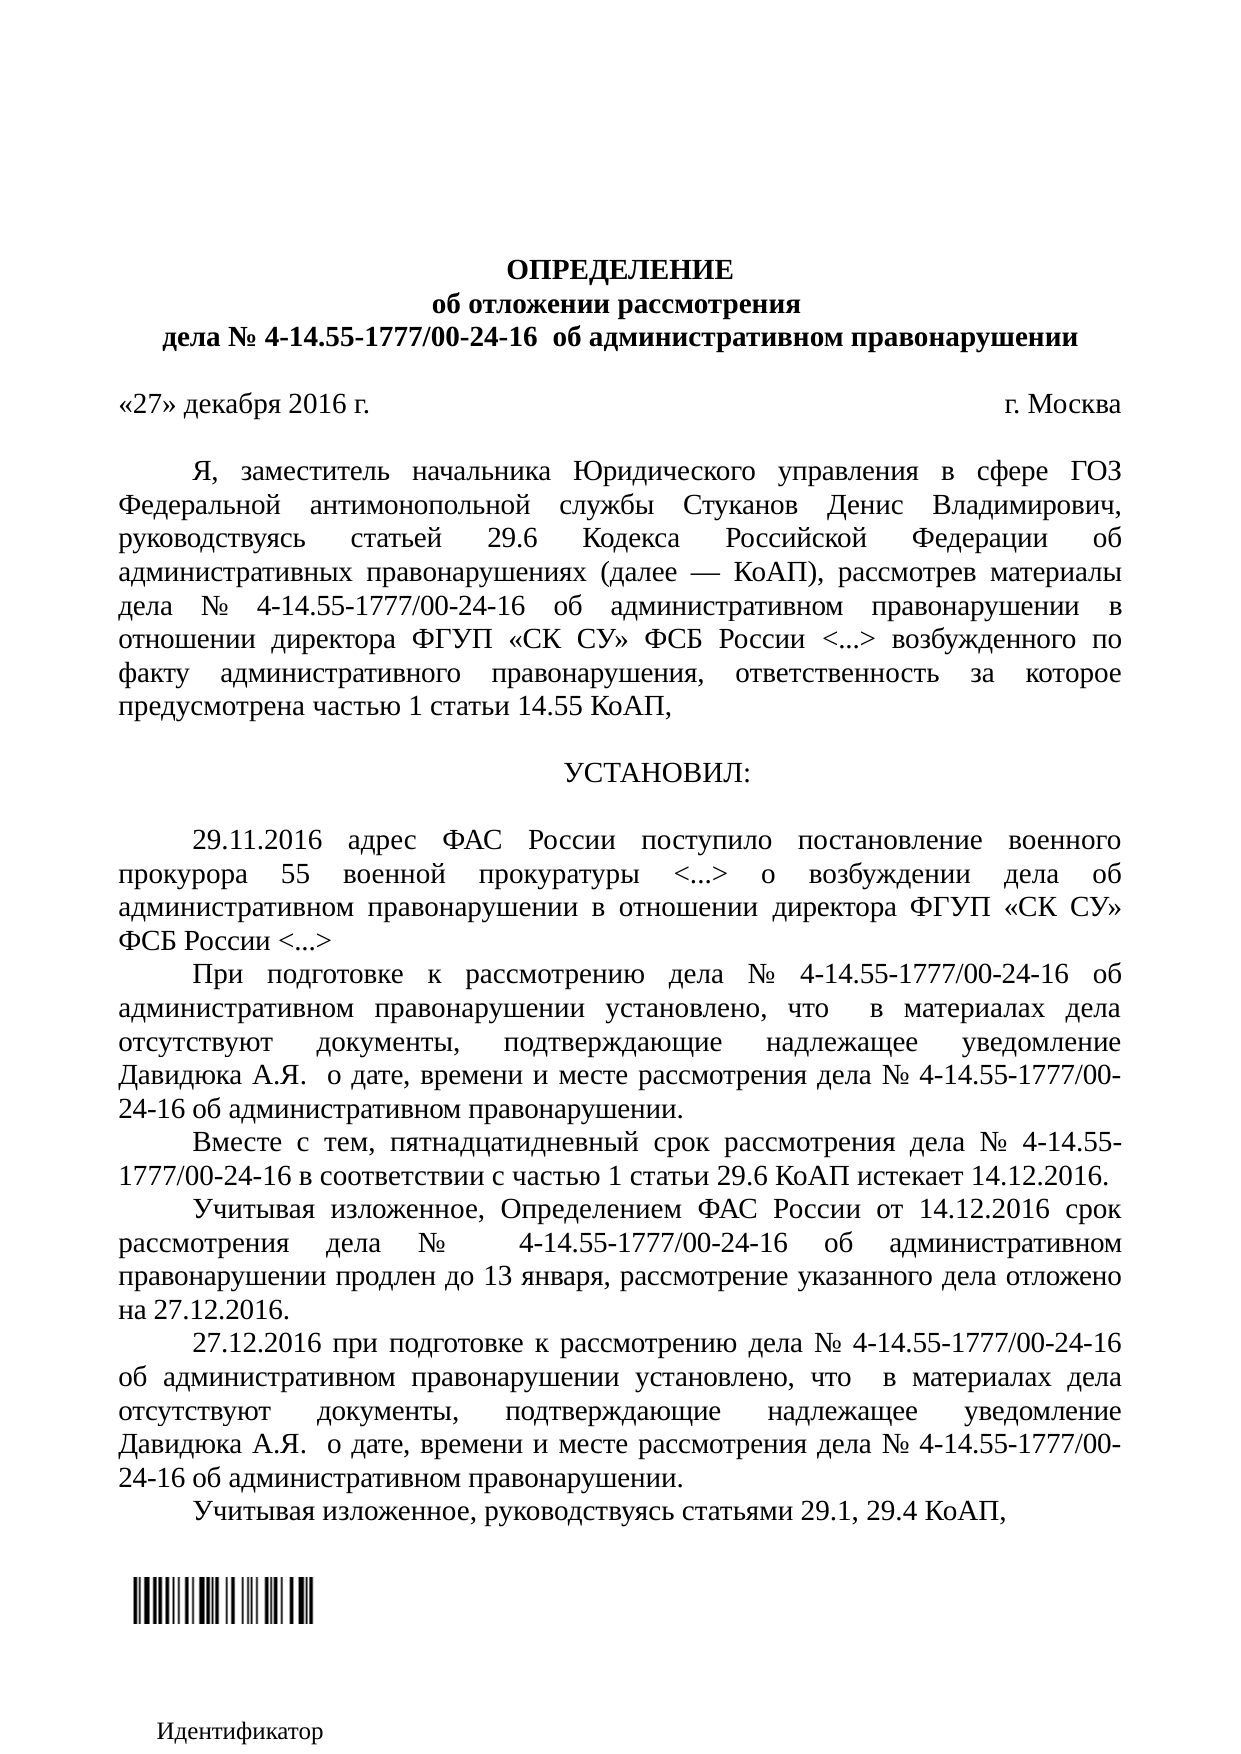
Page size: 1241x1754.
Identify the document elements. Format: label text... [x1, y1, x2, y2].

text Учитывая изложенное, руководствуясь статьями 29.1, 29.4 КоАП, [118, 1493, 1122, 1527]
text «27» декабря 2016 г. г. Москва [118, 386, 1122, 420]
text УСТАНОВИЛ: [118, 755, 1122, 789]
text 27.12.2016 при подготовке к рассмотрению дела № 4-14.55-1777/00-24-16 об административном правонарушении установлено, что в материалах дела отсутствуют документы, подтверждающие надлежащее уведомление Давидюка А.Я. о дате, времени и месте рассмотрения дела № 4-14.55-1777/00-24-16 об административном правонарушении. [118, 1326, 1122, 1493]
text об отложении рассмотрения [118, 286, 1122, 319]
text ОПРЕДЕЛЕНИЕ [118, 252, 1122, 286]
text Я, заместитель начальника Юридического управления в сфере ГОЗ Федеральной антимонопольной службы Стуканов Денис Владимирович, руководствуясь статьей 29.6 Кодекса Российской Федерации об административных правонарушениях (далее — КоАП), рассмотрев материалы дела № 4-14.55-1777/00-24-16 об административном правонарушении в отношении директора ФГУП «СК СУ» ФСБ России <...> возбужденного по факту административного правонарушения, ответственность за которое предусмотрена частью 1 статьи 14.55 КоАП, [118, 453, 1122, 722]
text При подготовке к рассмотрению дела № 4-14.55-1777/00-24-16 об административном правонарушении установлено, что в материалах дела отсутствуют документы, подтверждающие надлежащее уведомление Давидюка А.Я. о дате, времени и месте рассмотрения дела № 4-14.55-1777/00-24-16 об административном правонарушении. [118, 957, 1122, 1124]
text Учитывая изложенное, Определением ФАС России от 14.12.2016 срок рассмотрения дела № 4-14.55-1777/00-24-16 об административном правонарушении продлен до 13 января, рассмотрение указанного дела отложено на 27.12.2016. [118, 1191, 1122, 1326]
text 29.11.2016 адрес ФАС России поступило постановление военного прокурора 55 военной прокуратуры <...> о возбуждении дела об административном правонарушении в отношении директора ФГУП «СК СУ» ФСБ России <...> [118, 822, 1122, 957]
picture [118, 1577, 331, 1624]
text дела № 4-14.55-1777/00-24-16 об административном правонарушении [118, 319, 1122, 353]
text Вместе с тем, пятнадцатидневный срок рассмотрения дела № 4-14.55-1777/00-24-16 в соответствии с частью 1 статьи 29.6 КоАП истекает 14.12.2016. [118, 1124, 1122, 1191]
